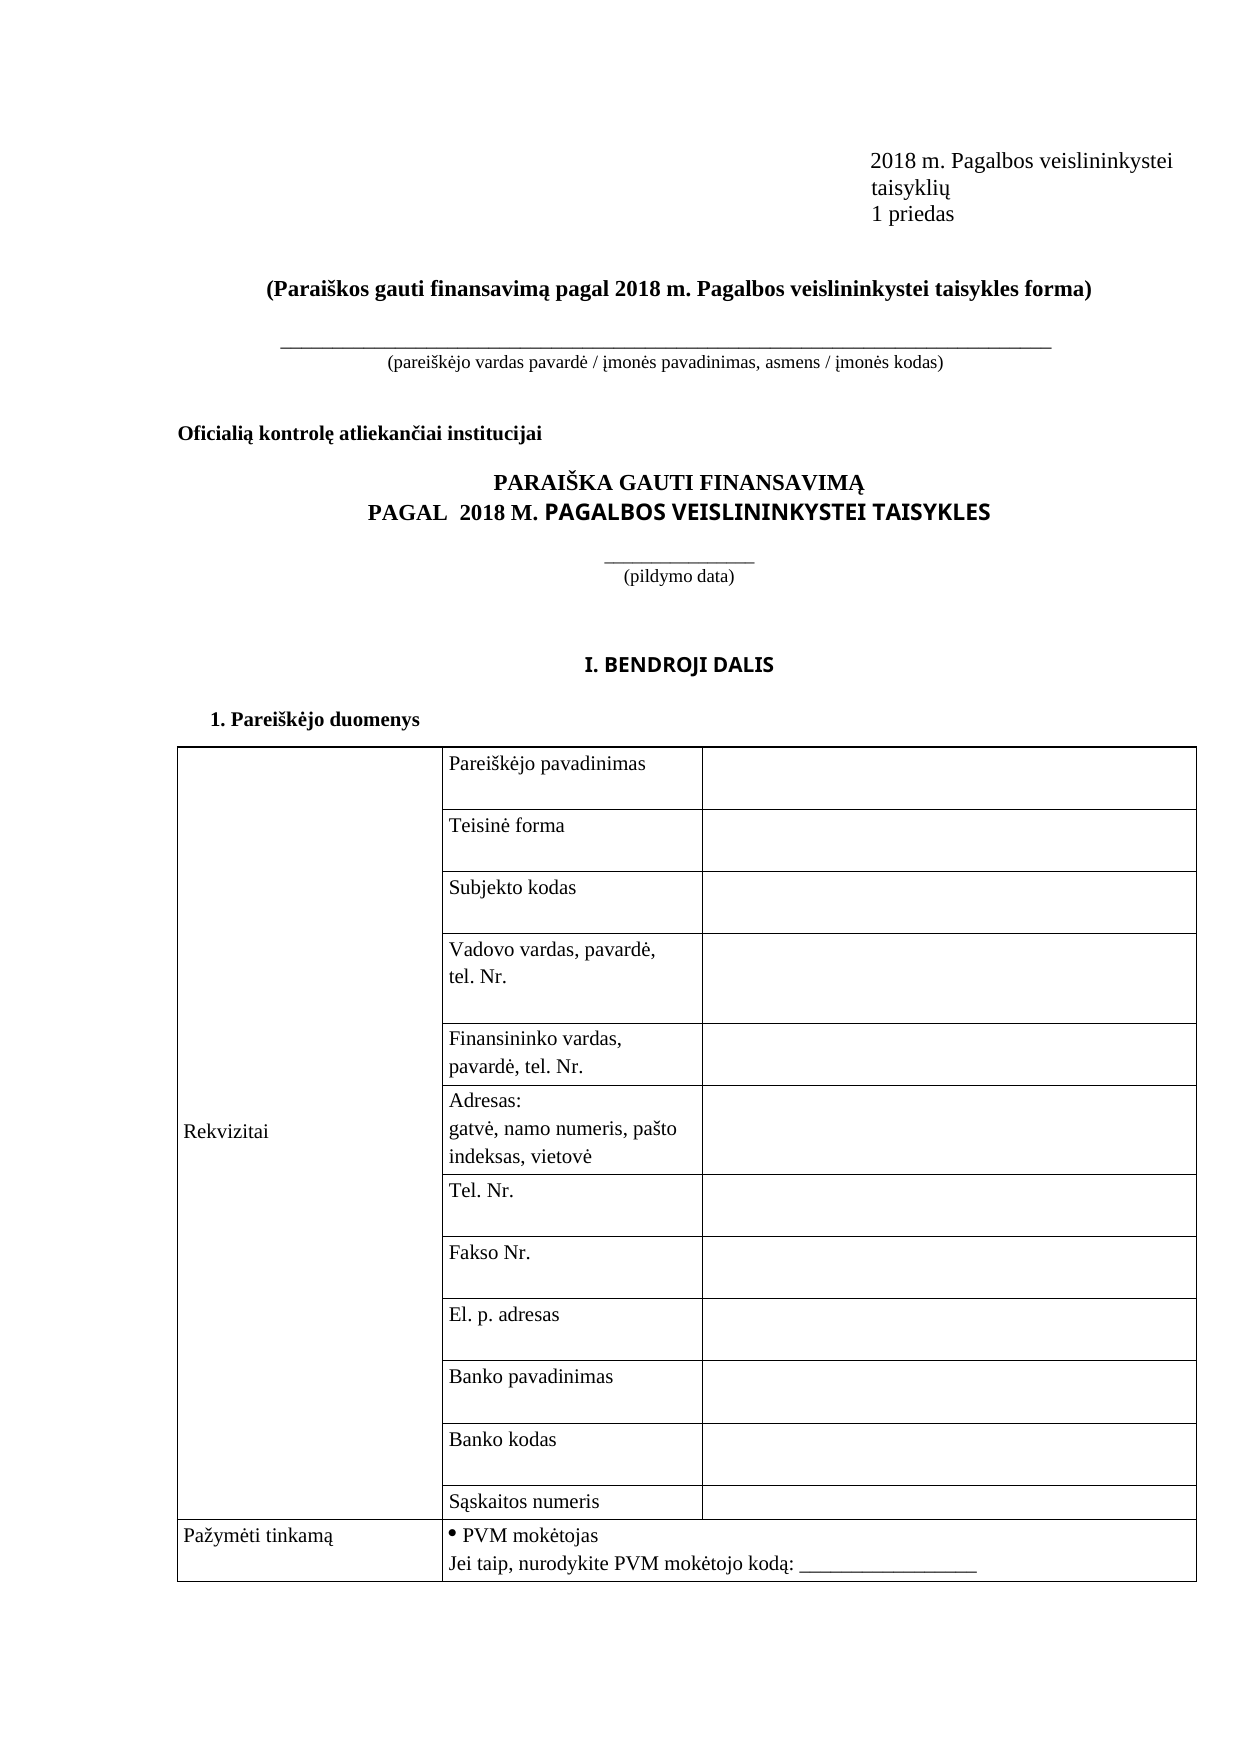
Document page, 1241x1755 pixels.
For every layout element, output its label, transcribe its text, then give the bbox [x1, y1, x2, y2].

text PARAIŠKA GAUTI FINANSAVIMĄ [177, 469, 1181, 496]
table_cell Teisinė forma [443, 810, 702, 871]
table_cell [703, 1237, 1196, 1298]
table_header Rekvizitai [178, 748, 442, 1519]
table_cell [703, 1086, 1196, 1174]
table_header Pareiškėjo pavadinimas [443, 748, 702, 808]
table_cell Banko kodas [443, 1424, 702, 1484]
table_cell [703, 810, 1196, 871]
text __________________________________________________________________________ [103, 327, 1228, 351]
table_cell Finansininko vardas, pavardė, tel. Nr. [443, 1024, 702, 1084]
table_cell [703, 1361, 1196, 1422]
table_cell Banko pavadinimas [443, 1361, 702, 1422]
table_cell Vadovo vardas, pavardė, tel. Nr. [443, 934, 702, 1022]
text (pareiškėjo vardas pavardė / įmonės pavadinimas, asmens / įmonės kodas) [103, 351, 1228, 373]
text 1. Pareiškėjo duomenys [177, 707, 1181, 731]
text PAGAL 2018 M. PAGALBOS VEISLININKYSTEI taisyklEs [177, 496, 1181, 527]
table_cell Fakso Nr. [443, 1237, 702, 1298]
table_cell [703, 1175, 1196, 1236]
table_cell [703, 1424, 1196, 1484]
text ________________ [177, 543, 1181, 565]
table_cell [703, 1486, 1196, 1519]
text I. BENDROJI DALIS [177, 650, 1181, 678]
text 1 priedas [871, 200, 1181, 227]
table_cell [703, 1024, 1196, 1084]
table_cell Subjekto kodas [443, 872, 702, 933]
table_cell  PVM mokėtojas Jei taip, nurodykite PVM mokėtojo kodą: _________________ [443, 1520, 1196, 1581]
table_cell Pažymėti tinkamą [178, 1520, 442, 1581]
text Oficialią kontrolę atliekančiai institucijai [177, 421, 1181, 445]
table_cell [703, 872, 1196, 933]
table_cell Tel. Nr. [443, 1175, 702, 1236]
table_cell Adresas: gatvė, namo numeris, pašto indeksas, vietovė [443, 1086, 702, 1174]
table_cell [703, 1299, 1196, 1360]
table_cell [703, 934, 1196, 1022]
table_cell Sąskaitos numeris [443, 1486, 702, 1519]
text 2018 m. Pagalbos veislininkystei taisyklių [870, 148, 1181, 200]
table_header [703, 748, 1196, 808]
table_cell El. p. adresas [443, 1299, 702, 1360]
text (pildymo data) [177, 565, 1181, 587]
text (Paraiškos gauti finansavimą pagal 2018 m. Pagalbos veislininkystei taisykles forma) [177, 274, 1181, 301]
